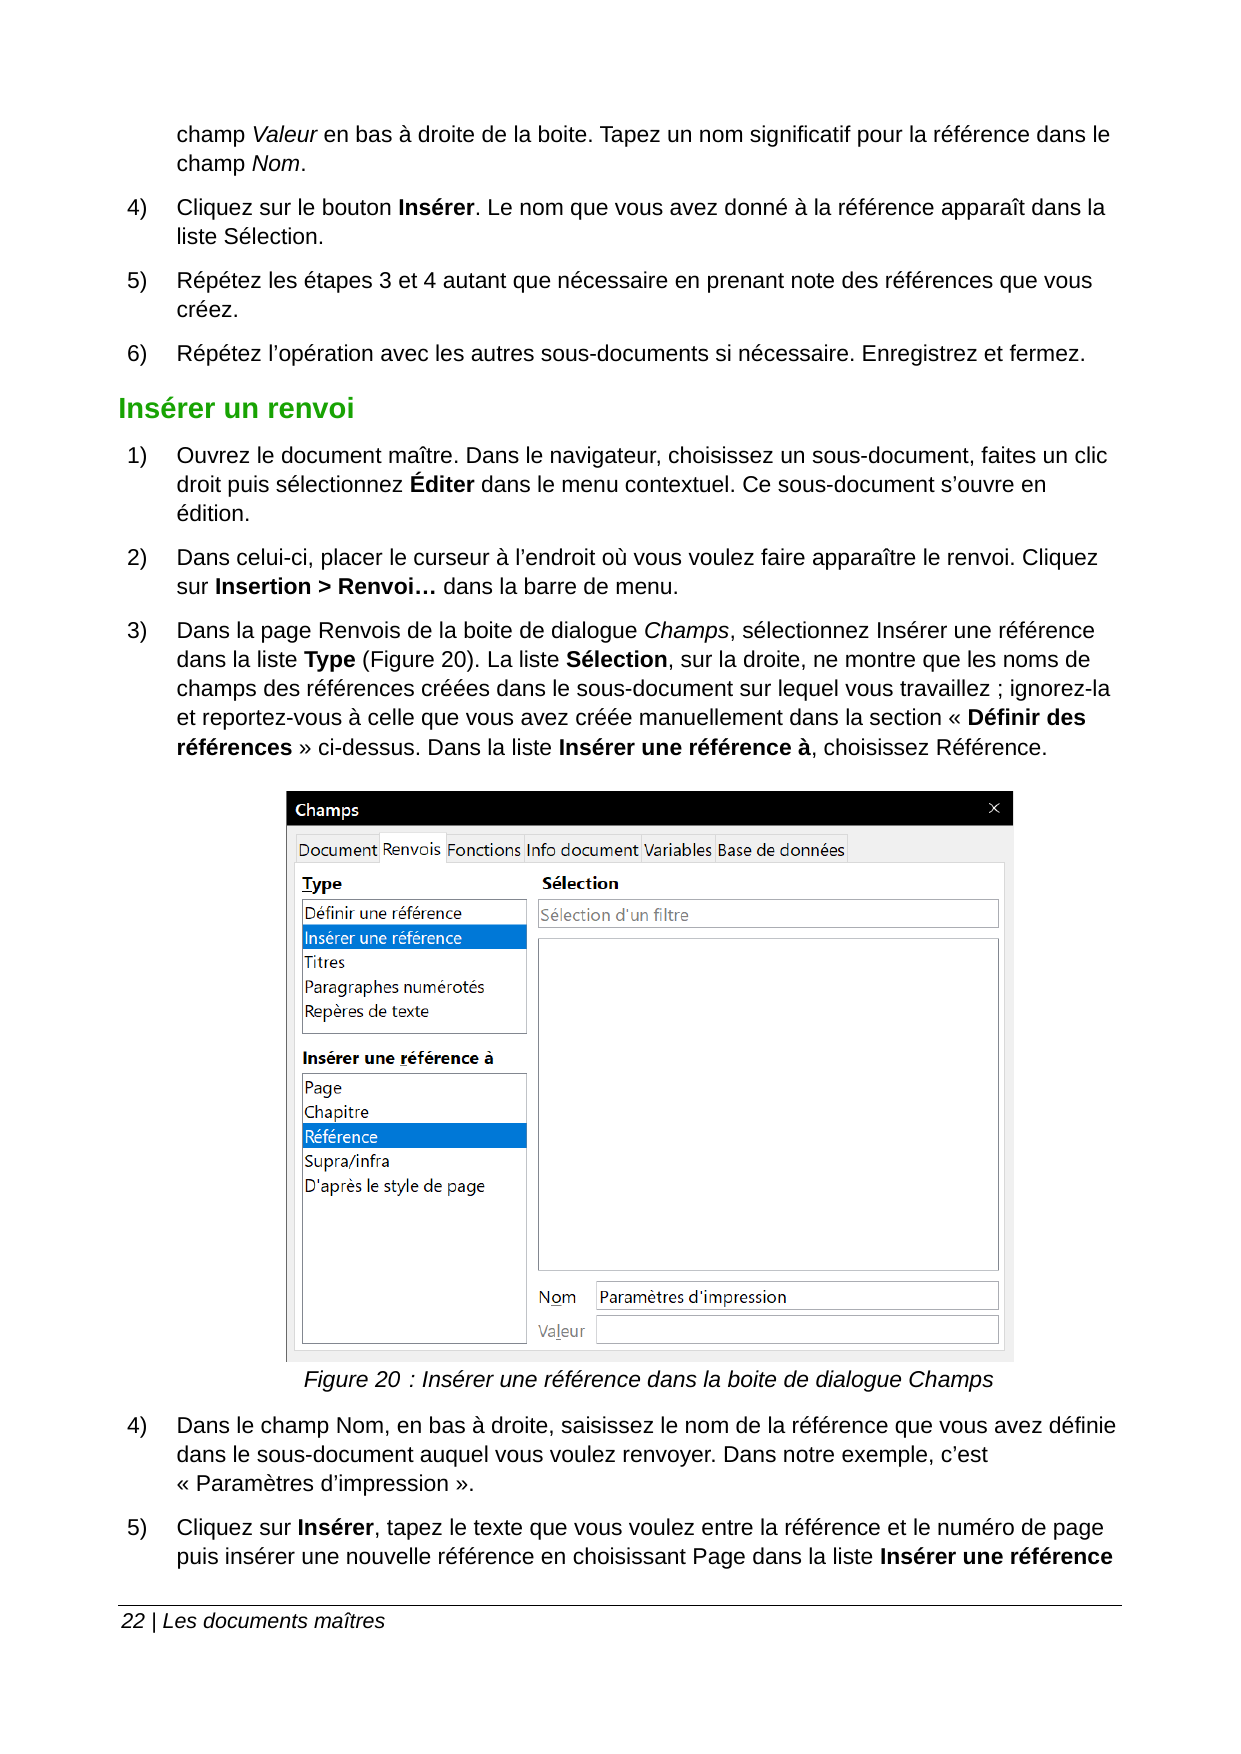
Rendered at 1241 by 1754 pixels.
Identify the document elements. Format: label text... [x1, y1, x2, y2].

subtitle Insérer un renvoi [118, 395, 1122, 424]
table_cell Figure 20 : Insérer une référence dans la boite de dialogue Champs [177, 1364, 1122, 1395]
list champ Valeur en bas à droite de la boite. Tapez un nom significatif pour la référence dans le champ Nom. [147, 118, 1122, 176]
list Dans la page Renvois de la boite de dialogue Champs, sélectionnez Insérer une référence dans la liste Type (Figure 20). La liste Sélection, sur la droite, ne montre que les noms de champs des références créées dans le sous-document sur lequel vous travaillez ; ignorez-la et reportez-vous à celle que vous avez créée manuellement dans la section « Définir des références » ci-dessus. Dans la liste Insérer une référence à, choisissez Référence. [147, 614, 1122, 760]
table_header [177, 789, 1122, 1364]
list Dans celui-ci, placer le curseur à l’endroit où vous voulez faire apparaître le renvoi. Cliquez sur Insertion > Renvoi… dans la barre de menu. [147, 541, 1122, 599]
picture [286, 791, 1014, 1362]
list Répétez l’opération avec les autres sous-documents si nécessaire. Enregistrez et fermez. [147, 337, 1122, 366]
list Dans le champ Nom, en bas à droite, saisissez le nom de la référence que vous avez définie dans le sous-document auquel vous voulez renvoyer. Dans notre exemple, c’est « Paramètres d’impression ». [147, 1409, 1122, 1497]
list Répétez les étapes 3 et 4 autant que nécessaire en prenant note des références que vous créez. [147, 264, 1122, 322]
list Cliquez sur Insérer, tapez le texte que vous voulez entre la référence et le numéro de page puis insérer une nouvelle référence en choisissant Page dans la liste Insérer une référence [147, 1511, 1122, 1570]
list Ouvrez le document maître. Dans le navigateur, choisissez un sous-document, faites un clic droit puis sélectionnez Éditer dans le menu contextuel. Ce sous-document s’ouvre en édition. [147, 439, 1122, 526]
list Cliquez sur le bouton Insérer. Le nom que vous avez donné à la référence apparaît dans la liste Sélection. [147, 191, 1122, 249]
